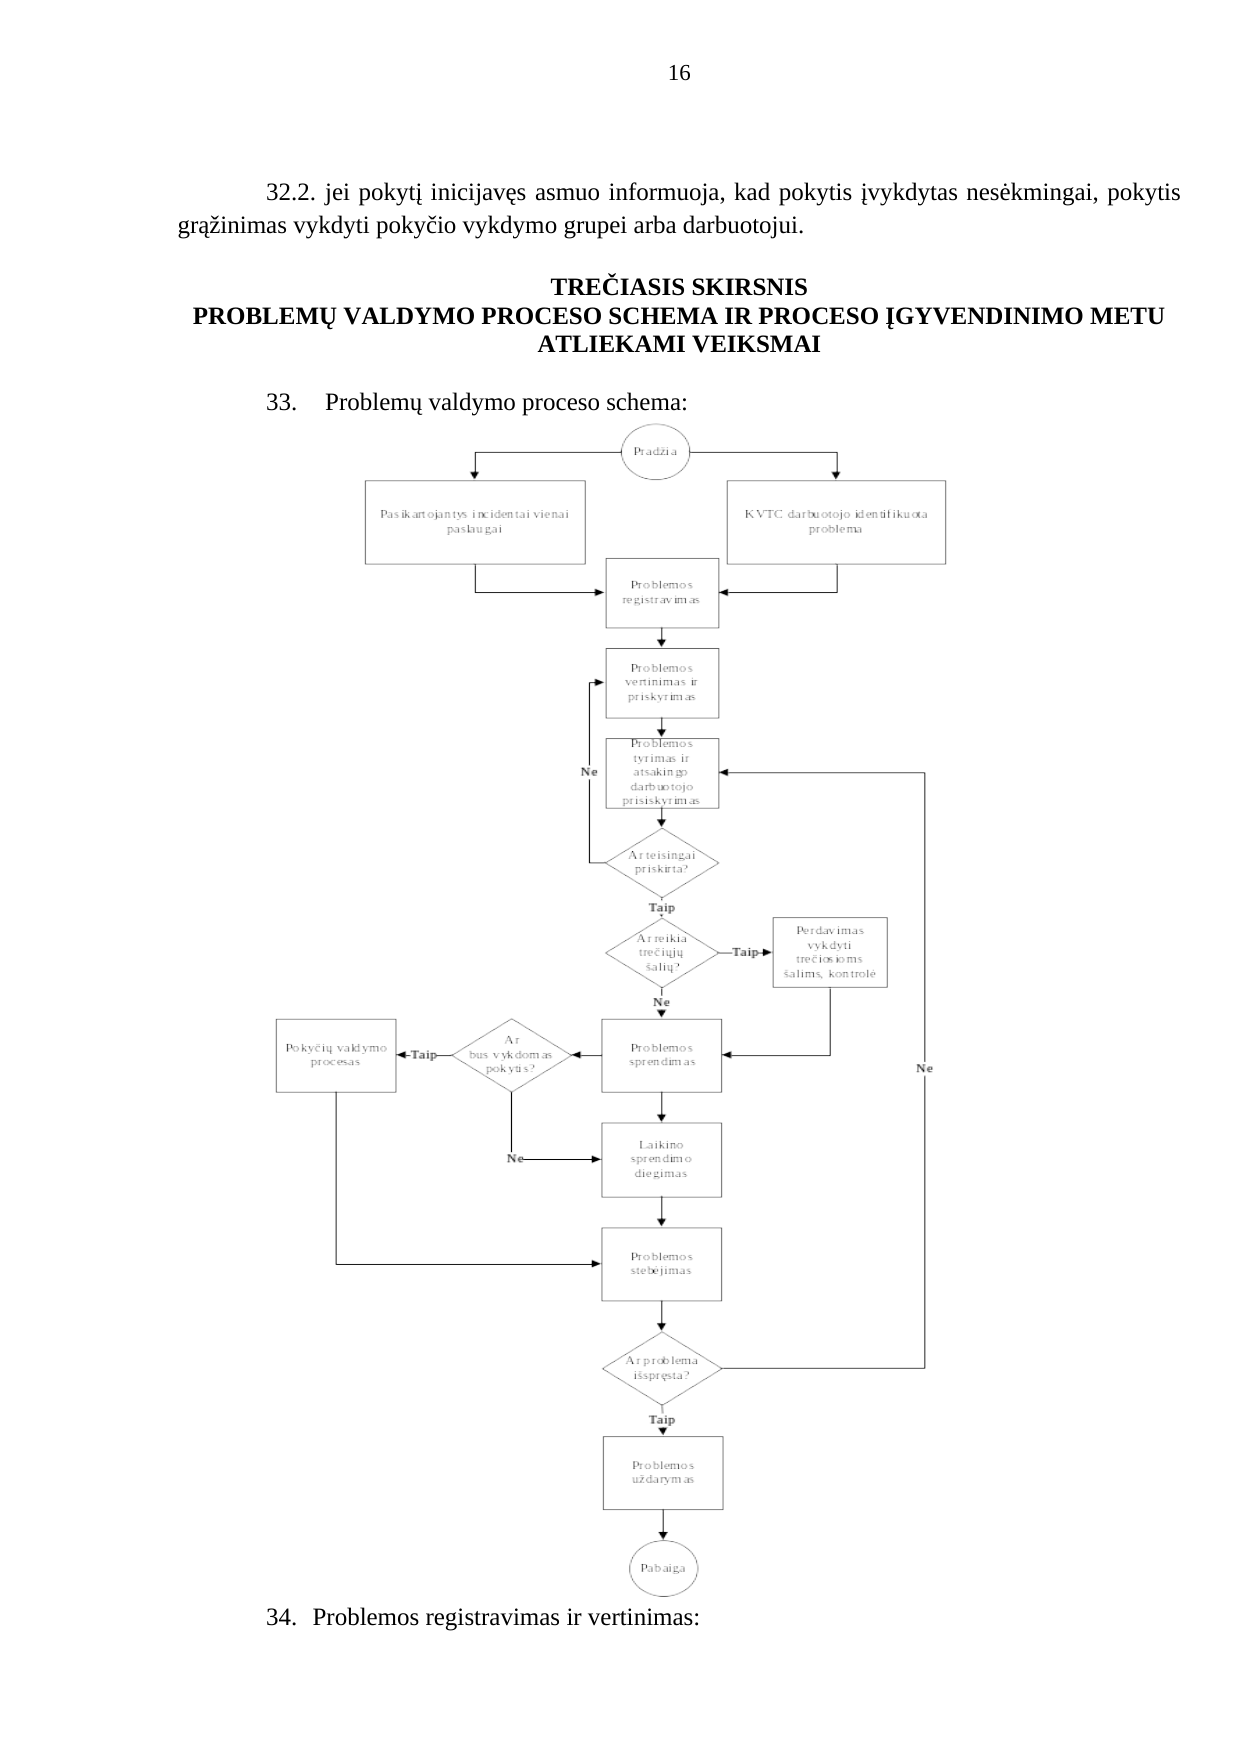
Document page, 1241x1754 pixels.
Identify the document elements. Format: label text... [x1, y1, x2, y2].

text TREČIASIS SKIRSNIS [177, 272, 1181, 301]
text PROBLEMŲ VALDYMO PROCESO SCHEMA IR PROCESO ĮGYVENDINIMO METU ATLIEKAMI VEIKSMAI [177, 301, 1181, 358]
text 34. Problemos registravimas ir vertinimas: [177, 1602, 1181, 1631]
text 32.2. jei pokytį inicijavęs asmuo informuoja, kad pokytis įvykdytas nesėkmingai, pokytis grąžinimas vykdyti pokyčio vykdymo grupei arba darbuotojui. [177, 177, 1181, 239]
text 33. Problemų valdymo proceso schema: [266, 387, 1181, 1597]
